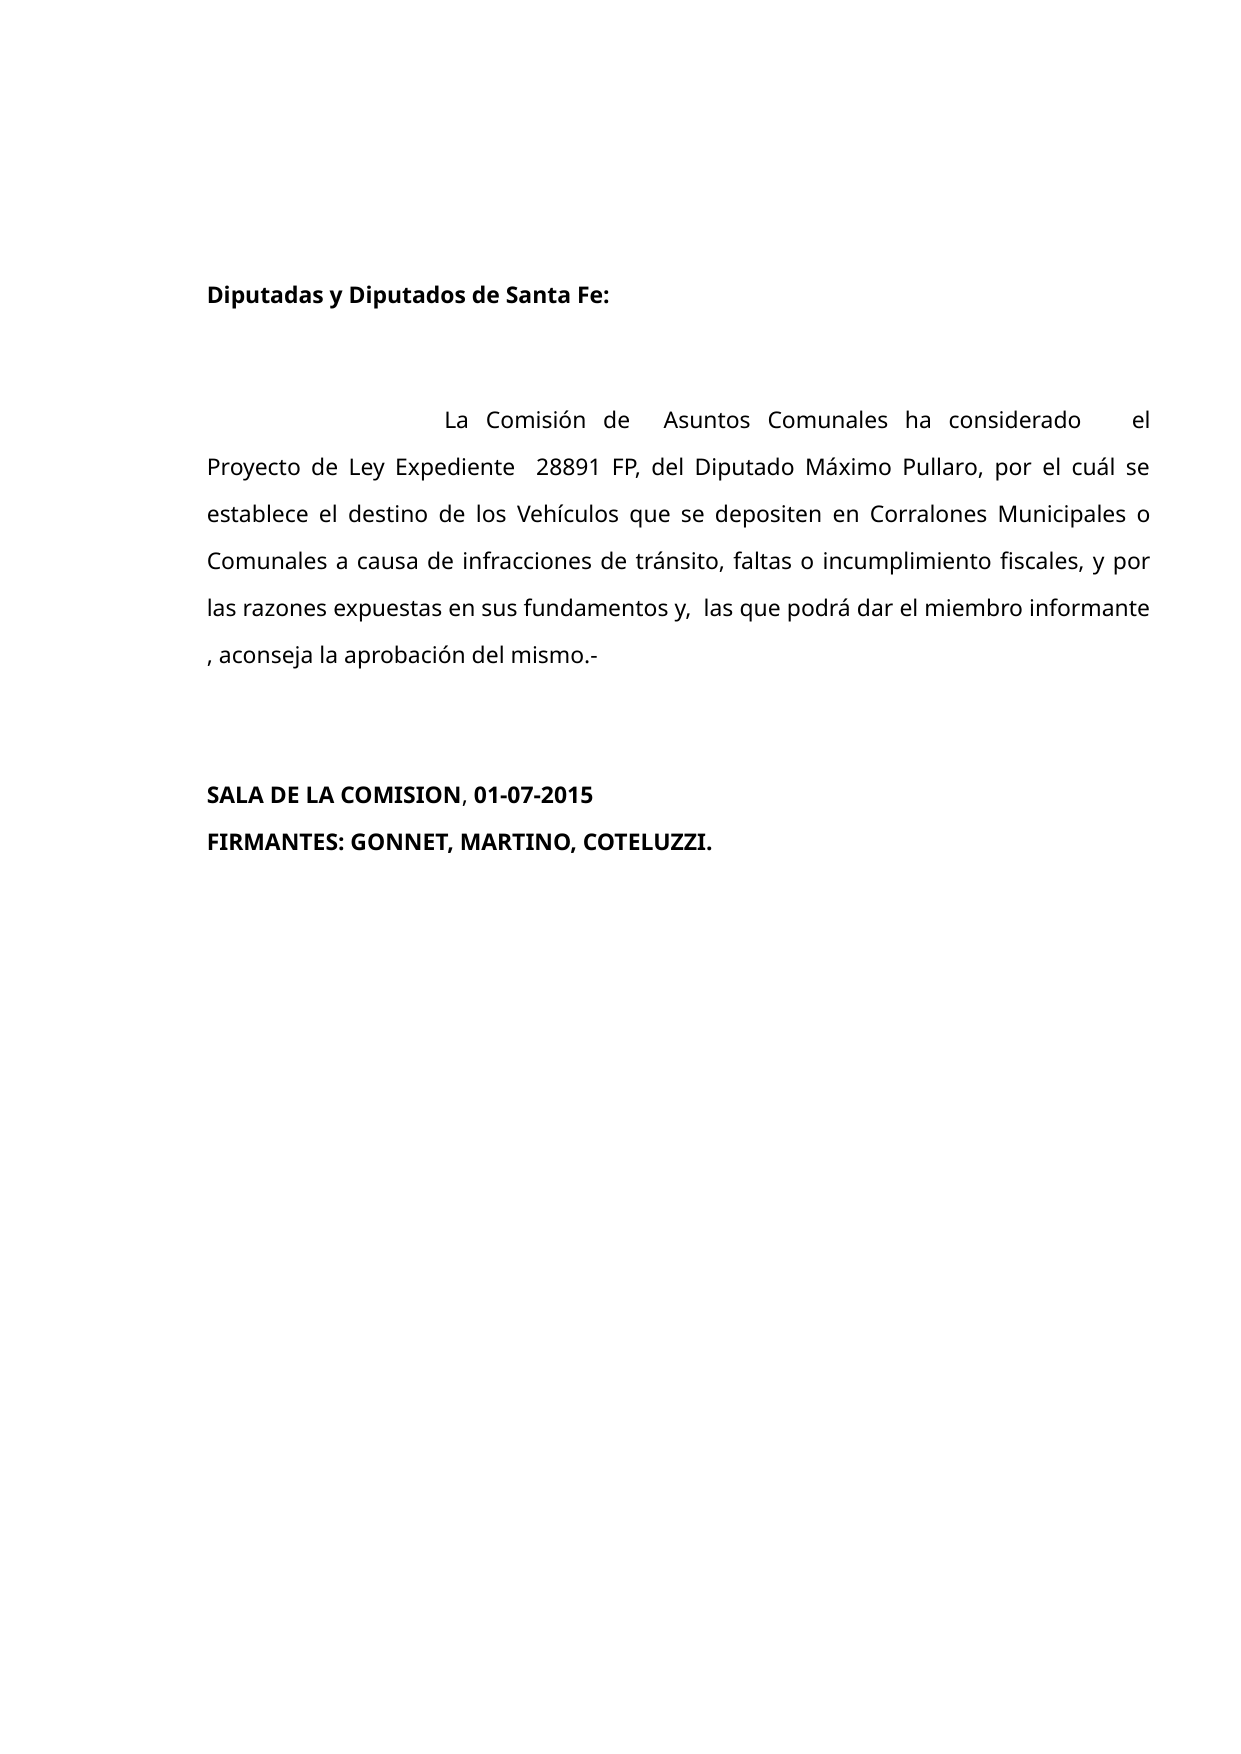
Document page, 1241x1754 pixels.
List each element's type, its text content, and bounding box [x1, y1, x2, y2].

text La Comisión de Asuntos Comunales ha considerado el Proyecto de Ley Expediente 28891 FP, del Diputado Máximo Pullaro, por el cuál se establece el destino de los Vehículos que se depositen en Corralones Municipales o Comunales a causa de infracciones de tránsito, faltas o incumplimiento fiscales, y por las razones expuestas en sus fundamentos y, las que podrá dar el miembro informante , aconseja la aprobación del mismo.- [207, 404, 1152, 670]
text Diputadas y Diputados de Santa Fe: [207, 248, 1152, 311]
text FIRMANTES: GONNET, MARTINO, COTELUZZI. [207, 826, 1152, 857]
text SALA DE LA COMISION, 01-07-2015 [207, 779, 1152, 811]
